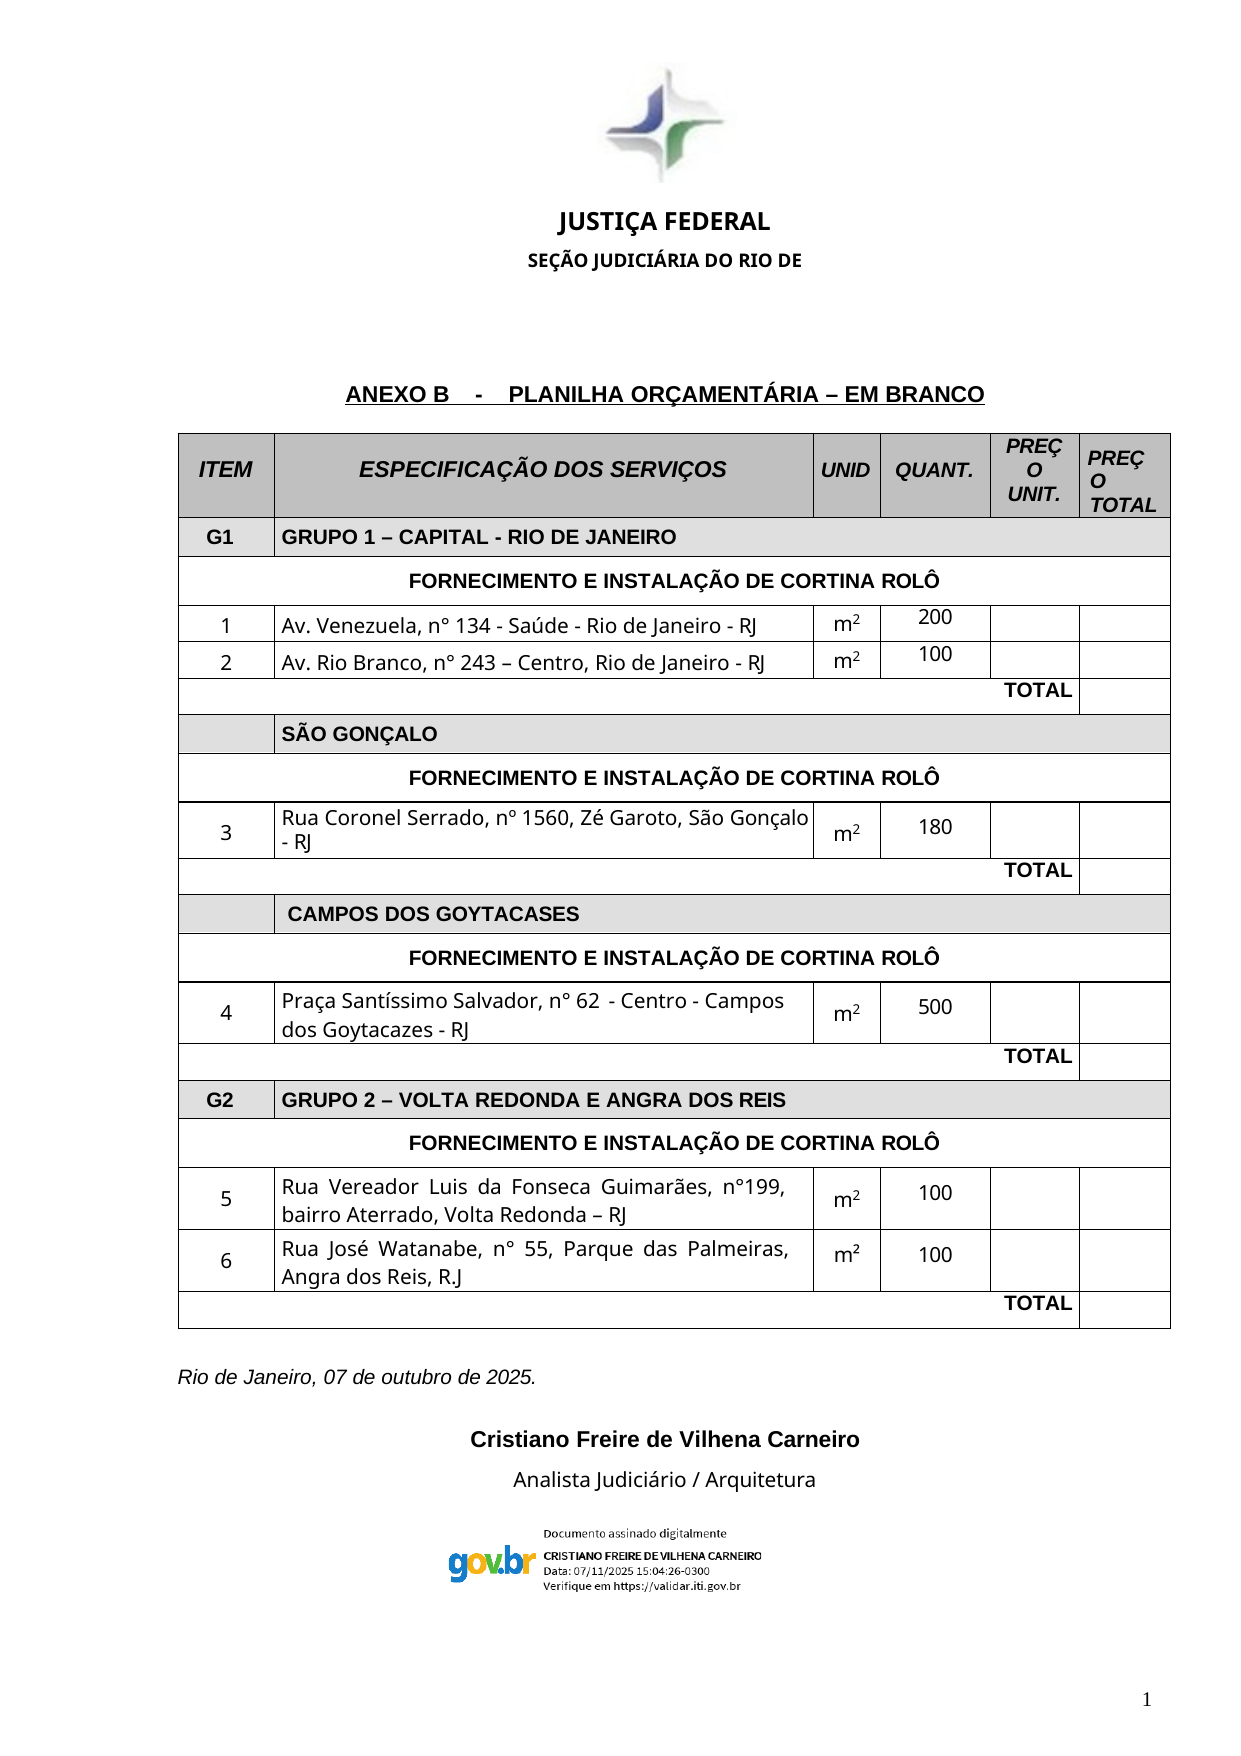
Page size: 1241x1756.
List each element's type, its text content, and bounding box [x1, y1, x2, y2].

table_cell m2 [814, 642, 880, 678]
table_cell m2 [814, 983, 880, 1043]
table_cell [179, 895, 274, 932]
table_cell Rua José Watanabe, n° 55, Parque das Palmeiras, Angra dos Reis, R.J [275, 1230, 813, 1291]
text Analista Judiciário / Arquitetura [177, 1465, 1152, 1493]
text Rio de Janeiro, 07 de outubro de 2025. [177, 1365, 1182, 1389]
table_cell Rua Coronel Serrado, nº 1560, Zé Garoto, São Gonçalo - RJ [275, 803, 813, 858]
table_cell [1080, 803, 1170, 858]
table_cell G1 [179, 518, 274, 556]
table_header ESPECIFICAÇÃO DOS SERVIÇOS [275, 434, 813, 517]
table_cell [1080, 983, 1170, 1043]
table_cell [991, 1168, 1079, 1229]
table_cell FORNECIMENTO E INSTALAÇÃO DE CORTINA ROLÔ [179, 557, 1170, 605]
table_cell [1080, 859, 1170, 894]
table_cell TOTAL [179, 859, 1079, 894]
table_cell m² [814, 1230, 880, 1291]
table_cell TOTAL [179, 679, 1079, 714]
table_cell 100 [881, 642, 990, 678]
table_cell GRUPO 1 – CAPITAL - RIO DE JANEIRO [275, 518, 1170, 556]
table_cell 5 [179, 1168, 274, 1229]
table_cell m2 [814, 803, 880, 858]
subtitle ANEXO B - PLANILHA ORÇAMENTÁRIA – EM BRANCO [177, 381, 1153, 407]
table_cell [1080, 679, 1170, 714]
table_cell [991, 983, 1079, 1043]
table_cell Rua Vereador Luis da Fonseca Guimarães, n°199, bairro Aterrado, Volta Redonda – RJ [275, 1168, 813, 1229]
table_cell 2 [179, 642, 274, 678]
table_cell 6 [179, 1230, 274, 1291]
table_header PREÇO TOTAL [1080, 434, 1170, 517]
table_cell 200 [881, 606, 990, 641]
subtitle Cristiano Freire de Vilhena Carneiro [177, 1426, 1153, 1452]
table_cell 500 [881, 983, 990, 1043]
table_cell Praça Santíssimo Salvador, n° 62 - Centro - Campos dos Goytacazes - RJ [275, 983, 813, 1043]
table_header ITEM [179, 434, 274, 517]
table_cell CAMPOS DOS GOYTACASES [275, 895, 1170, 932]
table_cell [1080, 606, 1170, 641]
table_cell [1080, 1230, 1170, 1291]
table_cell G2 [179, 1081, 274, 1118]
table_cell [1080, 1168, 1170, 1229]
table_cell m2 [814, 606, 880, 641]
table_cell m2 [814, 1168, 880, 1229]
table_cell [991, 1230, 1079, 1291]
table_cell GRUPO 2 – VOLTA REDONDA E ANGRA DOS REIS [275, 1081, 1170, 1118]
table_cell FORNECIMENTO E INSTALAÇÃO DE CORTINA ROLÔ [179, 1119, 1170, 1167]
table_cell [991, 642, 1079, 678]
table_cell [179, 715, 274, 752]
table_cell 100 [881, 1168, 990, 1229]
table_header PREÇ O UNIT. [991, 434, 1079, 517]
table_cell Av. Rio Branco, n° 243 – Centro, Rio de Janeiro - RJ [275, 642, 813, 678]
table_cell FORNECIMENTO E INSTALAÇÃO DE CORTINA ROLÔ [179, 934, 1170, 981]
table_cell 180 [881, 803, 990, 858]
table_cell 4 [179, 983, 274, 1043]
table_cell 3 [179, 803, 274, 858]
table_cell [991, 803, 1079, 858]
table_cell [1080, 1044, 1170, 1080]
table_cell 1 [179, 606, 274, 641]
table_cell SÃO GONÇALO [275, 715, 1170, 752]
table_cell TOTAL [179, 1044, 1079, 1080]
table_cell FORNECIMENTO E INSTALAÇÃO DE CORTINA ROLÔ [179, 754, 1170, 801]
table_cell 100 [881, 1230, 990, 1291]
table_header QUANT. [881, 434, 990, 517]
table_cell [1080, 642, 1170, 678]
table_header UNID [814, 434, 880, 517]
table_cell Av. Venezuela, n° 134 - Saúde - Rio de Janeiro - RJ [275, 606, 813, 641]
table_cell TOTAL [179, 1292, 1079, 1327]
table_cell [1080, 1292, 1170, 1327]
table_cell [991, 606, 1079, 641]
